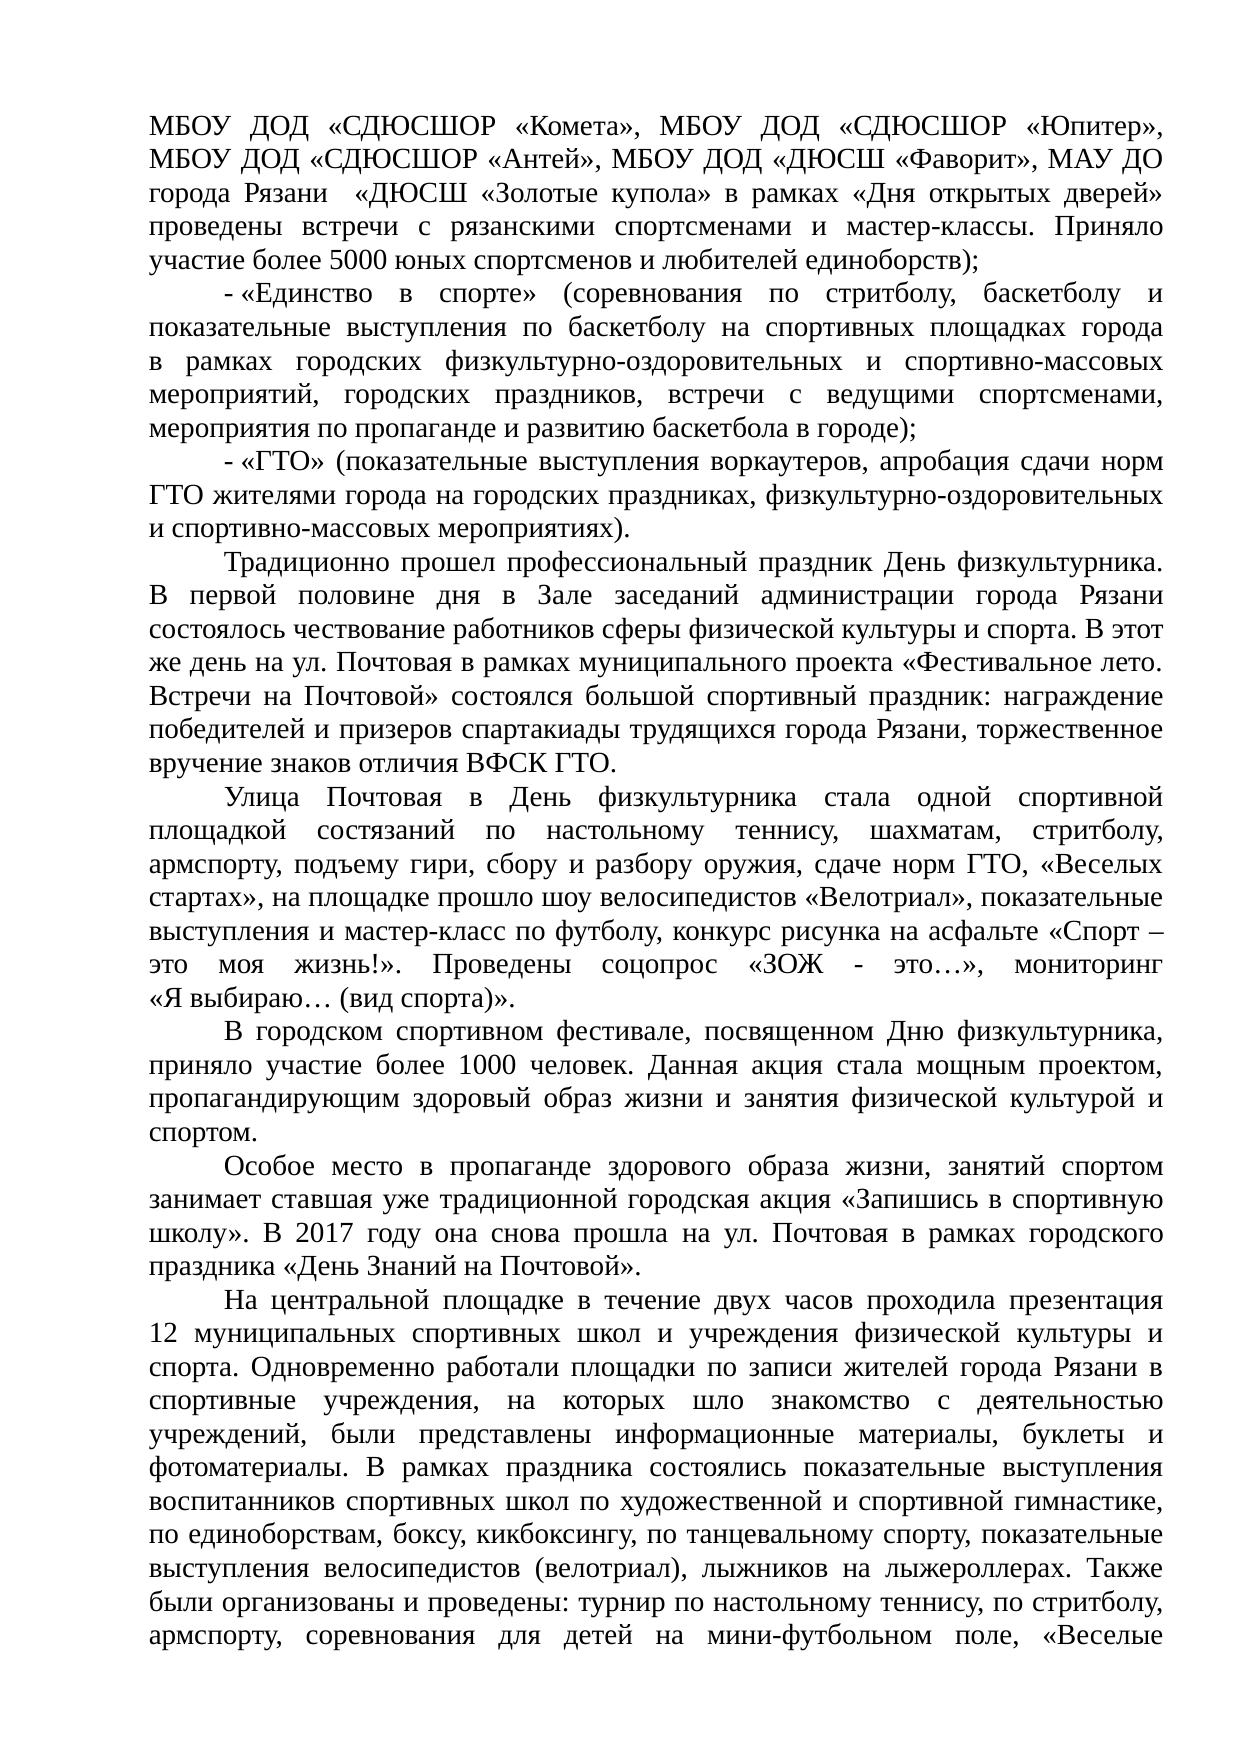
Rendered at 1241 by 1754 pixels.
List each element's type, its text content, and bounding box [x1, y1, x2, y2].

text - «Единство в спорте» (соревнования по стритболу, баскетболу и показательные выступления по баскетболу на спортивных площадках города в рамках городских физкультурно-оздоровительных и спортивно-массовых мероприятий, городских праздников, встречи с ведущими спортсменами, мероприятия по пропаганде и развитию баскетбола в городе); [148, 276, 1164, 443]
text В городском спортивном фестивале, посвященном Дню физкультурника, приняло участие более 1000 человек. Данная акция стала мощным проектом, пропагандирующим здоровый образ жизни и занятия физической культурой и спортом. [148, 1013, 1164, 1148]
text Особое место в пропаганде здорового образа жизни, занятий спортом занимает ставшая уже традиционной городская акция «Запишись в спортивную школу». В 2017 году она снова прошла на ул. Почтовая в рамках городского праздника «День Знаний на Почтовой». [148, 1148, 1164, 1282]
text - «ГТО» (показательные выступления воркаутеров, апробация сдачи норм ГТО жителями города на городских праздниках, физкультурно-оздоровительных и спортивно-массовых мероприятиях). [148, 443, 1164, 544]
text Традиционно прошел профессиональный праздник День физкультурника. В первой половине дня в Зале заседаний администрации города Рязани состоялось чествование работников сферы физической культуры и спорта. В этот же день на ул. Почтовая в рамках муниципального проекта «Фестивальное лето. Встречи на Почтовой» состоялся большой спортивный праздник: награждение победителей и призеров спартакиады трудящихся города Рязани, торжественное вручение знаков отличия ВФСК ГТО. [148, 544, 1164, 779]
text МБОУ ДОД «СДЮСШОР «Комета», МБОУ ДОД «СДЮСШОР «Юпитер», МБОУ ДОД «СДЮСШОР «Антей», МБОУ ДОД «ДЮСШ «Фаворит», МАУ ДО города Рязани «ДЮСШ «Золотые купола» в рамках «Дня открытых дверей» проведены встречи с рязанскими спортсменами и мастер-классы. Приняло участие более 5000 юных спортсменов и любителей единоборств); [148, 108, 1164, 276]
text Улица Почтовая в День физкультурника стала одной спортивной площадкой состязаний по настольному теннису, шахматам, стритболу, армспорту, подъему гири, сбору и разбору оружия, сдаче норм ГТО, «Веселых стартах», на площадке прошло шоу велосипедистов «Велотриал», показательные выступления и мастер-класс по футболу, конкурс рисунка на асфальте «Спорт – это моя жизнь!». Проведены соцопрос «ЗОЖ - это…», мониторинг «Я выбираю… (вид спорта)». [148, 779, 1164, 1013]
text На центральной площадке в течение двух часов проходила презентация 12 муниципальных спортивных школ и учреждения физической культуры и спорта. Одновременно работали площадки по записи жителей города Рязани в спортивные учреждения, на которых шло знакомство с деятельностью учреждений, были представлены информационные материалы, буклеты и фотоматериалы. В рамках праздника состоялись показательные выступления воспитанников спортивных школ по художественной и спортивной гимнастике, по единоборствам, боксу, кикбоксингу, по танцевальному спорту, показательные выступления велосипедистов (велотриал), лыжников на лыжероллерах. Также были организованы и проведены: турнир по настольному теннису, по стритболу, армспорту, соревнования для детей на мини-футбольном поле, «Веселые [148, 1282, 1164, 1651]
